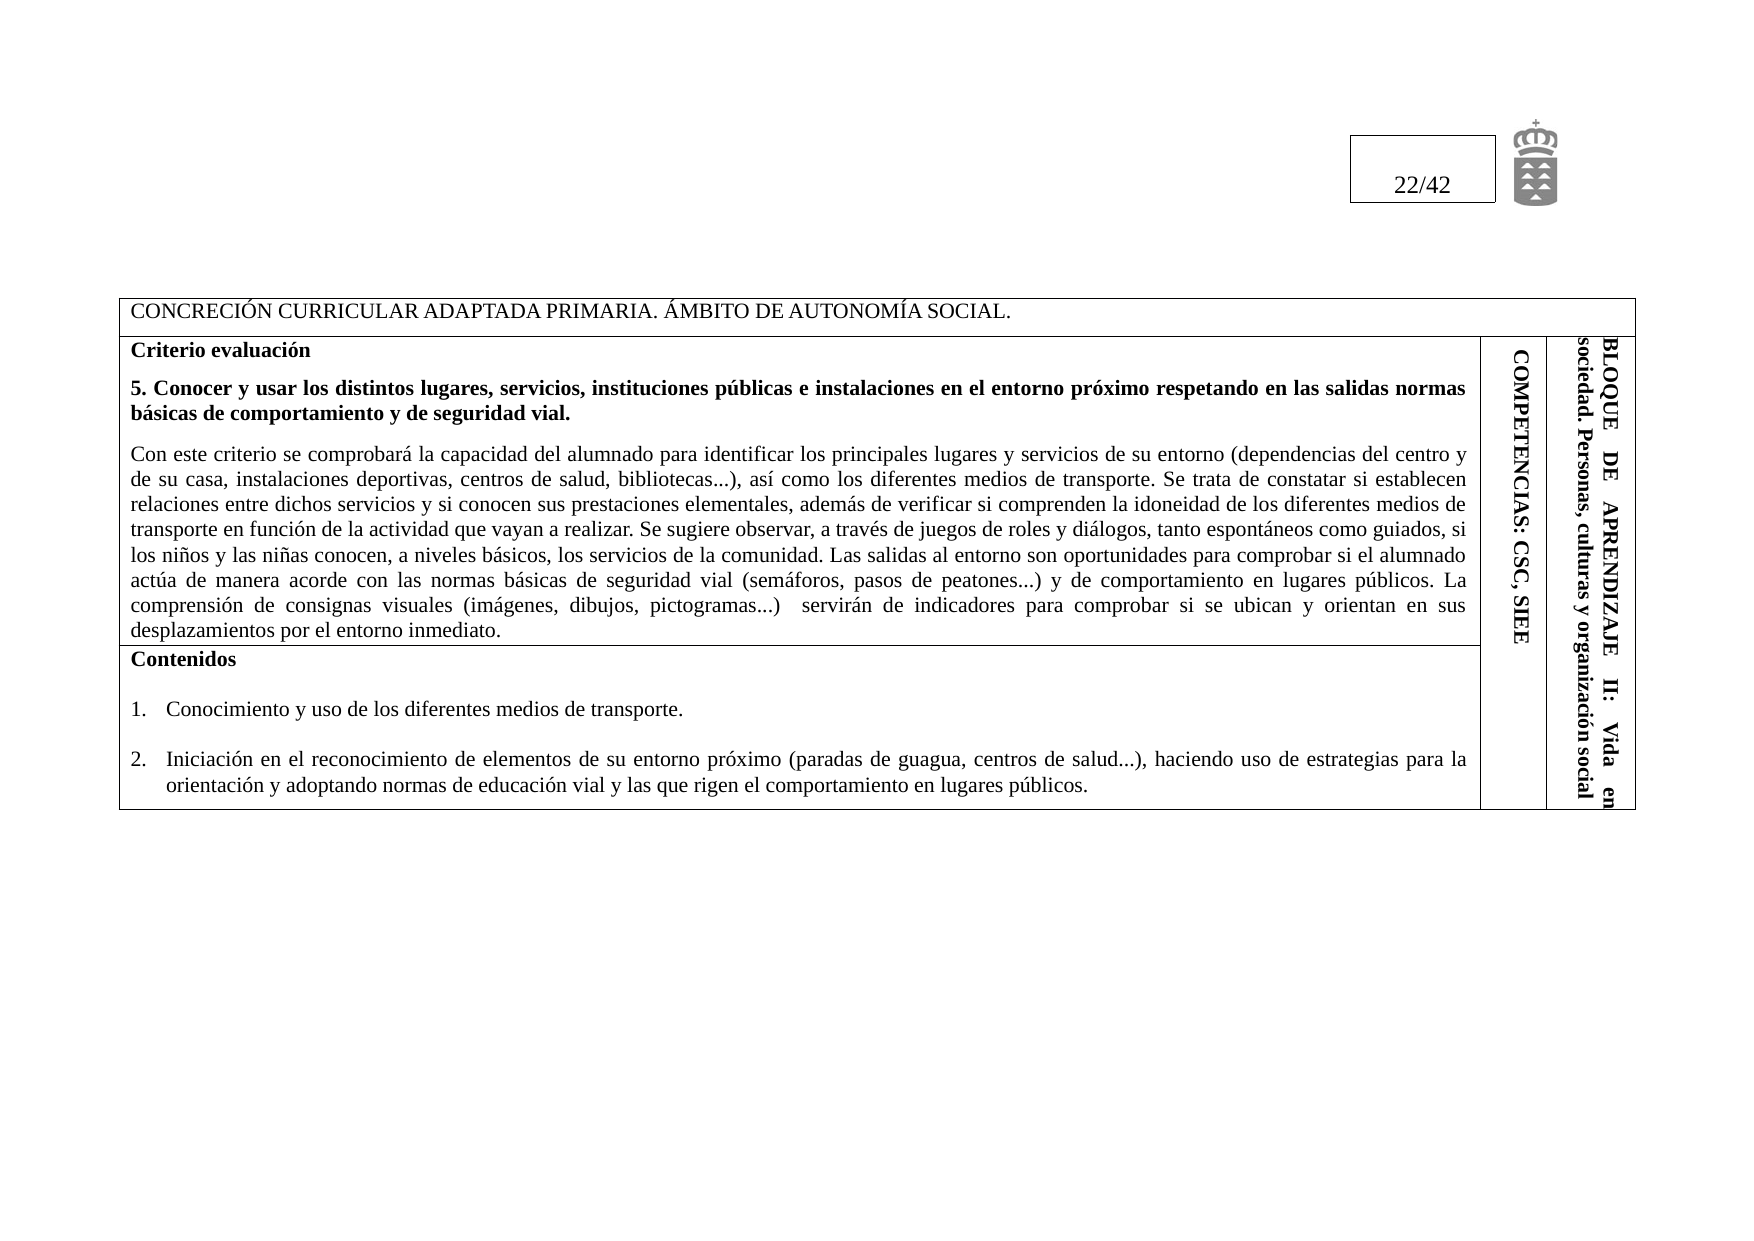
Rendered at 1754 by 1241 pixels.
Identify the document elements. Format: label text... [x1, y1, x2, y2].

table_cell Contenidos Conocimiento y uso de los diferentes medios de transporte. Iniciación en el reconocimiento de elementos de su entorno próximo (paradas de guagua, centros de salud...), haciendo uso de estrategias para la orientación y adoptando normas de educación vial y las que rigen el comportamiento en lugares públicos. [120, 646, 1480, 809]
table_header CONCRECIÓN CURRICULAR ADAPTADA PRIMARIA. ÁMBITO DE AUTONOMÍA SOCIAL. [120, 299, 1635, 336]
picture [1513, 119, 1558, 206]
table_cell COMPETENCIAS: CSC, SIEE [1481, 337, 1546, 809]
table_cell BLOQUE DE APRENDIZAJE II: Vida en sociedad. Personas, culturas y organización social [1547, 337, 1635, 809]
table_cell Criterio evaluación 5. Conocer y usar los distintos lugares, servicios, instituciones públicas e instalaciones en el entorno próximo respetando en las salidas normas básicas de comportamiento y de seguridad vial. Con este criterio se comprobará la capacidad del alumnado para identificar los principales lugares y servicios de su entorno (dependencias del centro y de su casa, instalaciones deportivas, centros de salud, bibliotecas...), así como los diferentes medios de transporte. Se trata de constatar si establecen relaciones entre dichos servicios y si conocen sus prestaciones elementales, además de verificar si comprenden la idoneidad de los diferentes medios de transporte en función de la actividad que vayan a realizar. Se sugiere observar, a través de juegos de roles y diálogos, tanto espontáneos como guiados, si los niños y las niñas conocen, a niveles básicos, los servicios de la comunidad. Las salidas al entorno son oportunidades para comprobar si el alumnado actúa de manera acorde con las normas básicas de seguridad vial (semáforos, pasos de peatones...) y de comportamiento en lugares públicos. La comprensión de consignas visuales (imágenes, dibujos, pictogramas...) servirán de indicadores para comprobar si se ubican y orientan en sus desplazamientos por el entorno inmediato. [120, 337, 1480, 645]
